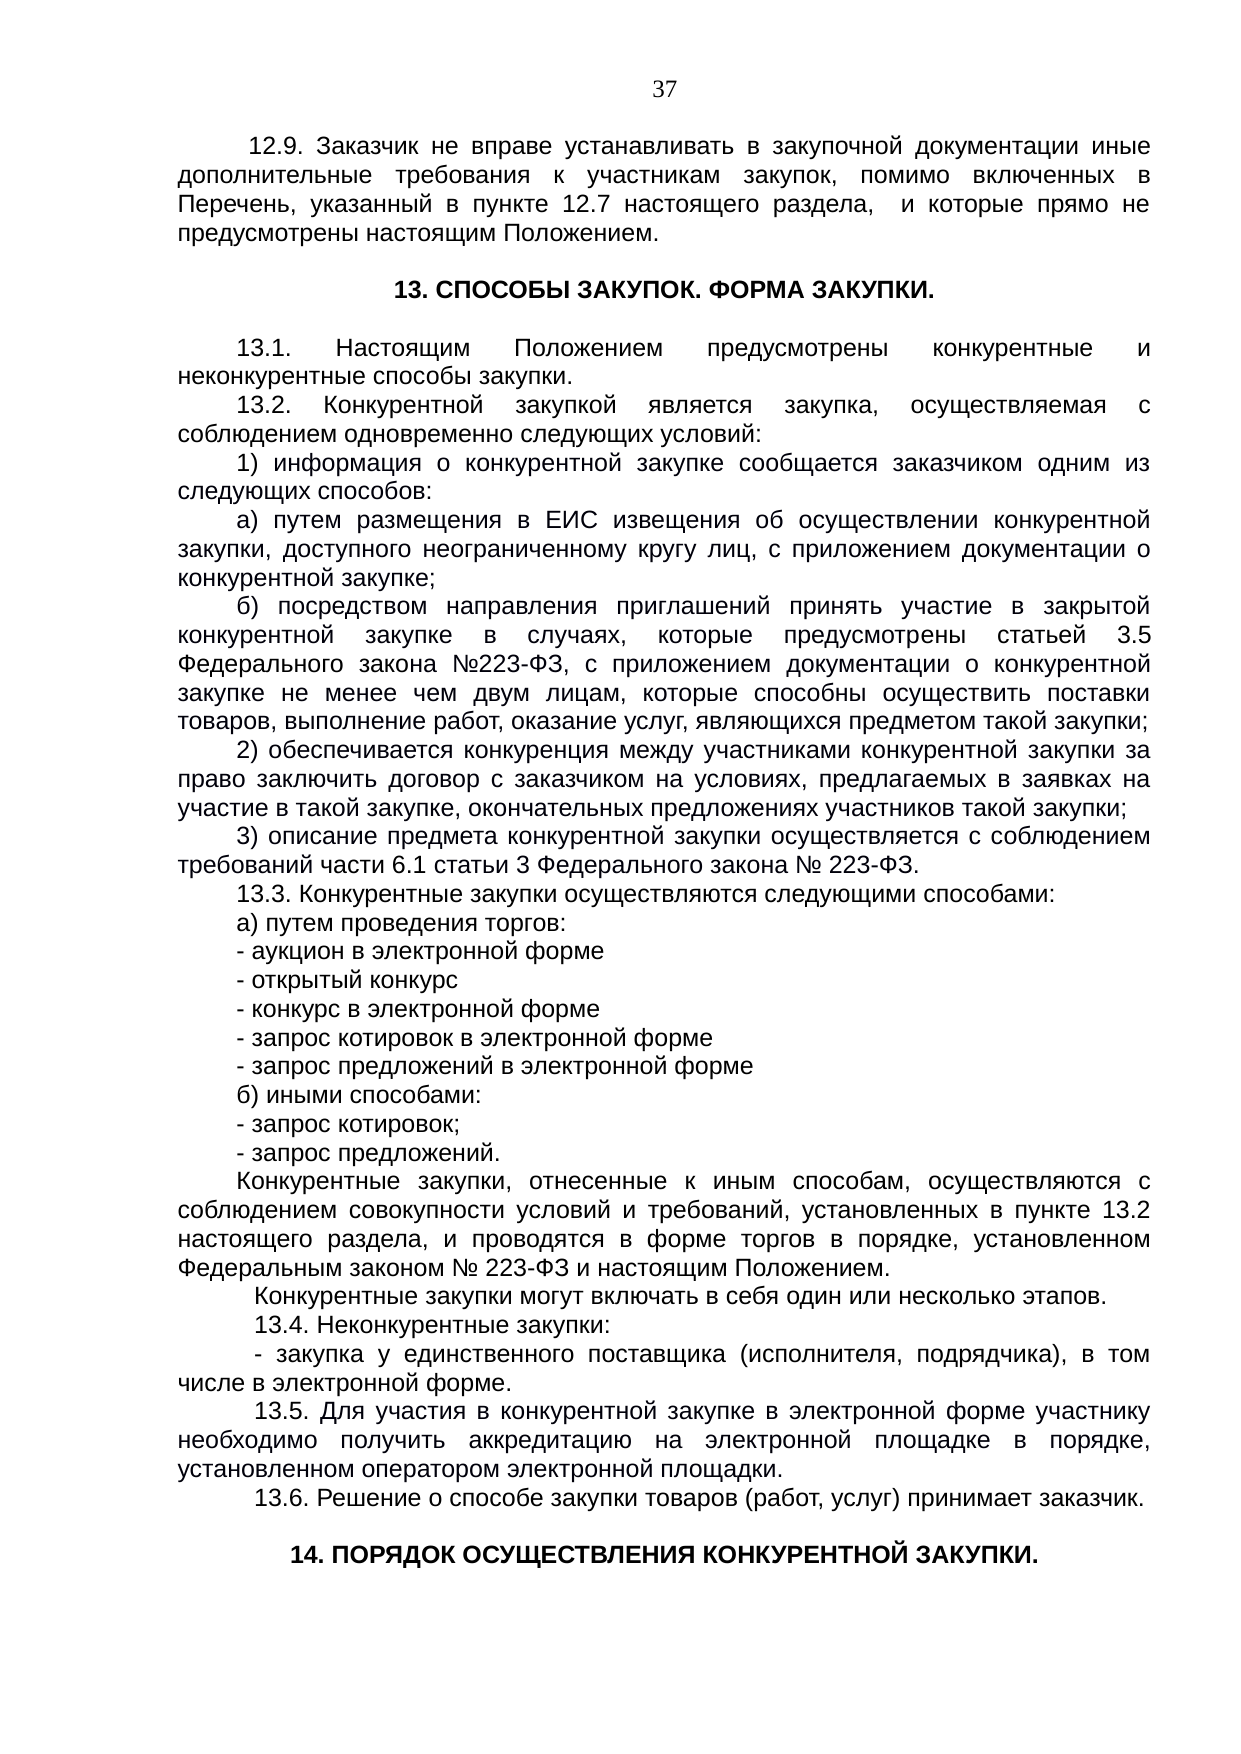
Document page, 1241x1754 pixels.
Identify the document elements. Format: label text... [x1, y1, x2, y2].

text 1) информация о конкурентной закупке сообщается заказчиком одним из следующих способов: [177, 447, 1152, 505]
text Конкурентные закупки, отнесенные к иным способам, осуществляются с соблюдением совокупности условий и требований, установленных в пункте 13.2 настоящего раздела, и проводятся в форме торгов в порядке, установленном Федеральным законом № 223-ФЗ и настоящим Положением. [177, 1166, 1152, 1281]
text а) путем размещения в ЕИС извещения об осуществлении конкурентной закупки, доступного неограниченному кругу лиц, с приложением документации о конкурентной закупке; [177, 505, 1152, 591]
text - запрос предложений. [177, 1137, 1152, 1166]
text а) путем проведения торгов: [177, 907, 1152, 936]
text 2) обеспечивается конкуренция между участниками конкурентной закупки за право заключить договор с заказчиком на условиях, предлагаемых в заявках на участие в такой закупке, окончательных предложениях участников такой закупки; [177, 735, 1152, 821]
text - аукцион в электронной форме [177, 936, 1152, 965]
text - запрос котировок; [177, 1109, 1152, 1137]
text б) посредством направления приглашений принять участие в закрытой конкурентной закупке в случаях, которые предусмотрены статьей 3.5 Федерального закона №223-ФЗ, с приложением документации о конкурентной закупке не менее чем двум лицам, которые способны осуществить поставки товаров, выполнение работ, оказание услуг, являющихся предметом такой закупки; [177, 591, 1152, 735]
text 12.9. Заказчик не вправе устанавливать в закупочной документации иные дополнительные требования к участникам закупок, помимо включенных в Перечень, указанный в пункте 12.7 настоящего раздела, и которые прямо не предусмотрены настоящим Положением. [177, 131, 1152, 246]
text 13.1. Настоящим Положением предусмотрены конкурентные и неконкурентные способы закупки. [177, 332, 1152, 390]
text 13.5. Для участия в конкурентной закупке в электронной форме участнику необходимо получить аккредитацию на электронной площадке в порядке, установленном оператором электронной площадки. [177, 1396, 1152, 1482]
text 13.2. Конкурентной закупкой является закупка, осуществляемая с соблюдением одновременно следующих условий: [177, 390, 1152, 447]
text 13.3. Конкурентные закупки осуществляются следующими способами: [177, 879, 1152, 907]
text - открытый конкурс [177, 965, 1152, 994]
text Конкурентные закупки могут включать в себя один или несколько этапов. [177, 1281, 1152, 1310]
text 14. ПОРЯДОК ОСУЩЕСТВЛЕНИЯ КОНКУРЕНТНОЙ ЗАКУПКИ. [177, 1540, 1152, 1569]
text - запрос предложений в электронной форме [177, 1051, 1152, 1080]
text 13.4. Неконкурентные закупки: [177, 1310, 1152, 1339]
text - закупка у единственного поставщика (исполнителя, подрядчика), в том числе в электронной форме. [177, 1339, 1152, 1396]
text 13. СПОСОБЫ ЗАКУПОК. ФОРМА ЗАКУПКИ. [177, 275, 1152, 304]
text 13.6. Решение о способе закупки товаров (работ, услуг) принимает заказчик. [177, 1482, 1152, 1511]
text - конкурс в электронной форме [177, 994, 1152, 1022]
text - запрос котировок в электронной форме [177, 1022, 1152, 1051]
text б) иными способами: [177, 1080, 1152, 1109]
text 3) описание предмета конкурентной закупки осуществляется с соблюдением требований части 6.1 статьи 3 Федерального закона № 223-ФЗ. [177, 821, 1152, 879]
